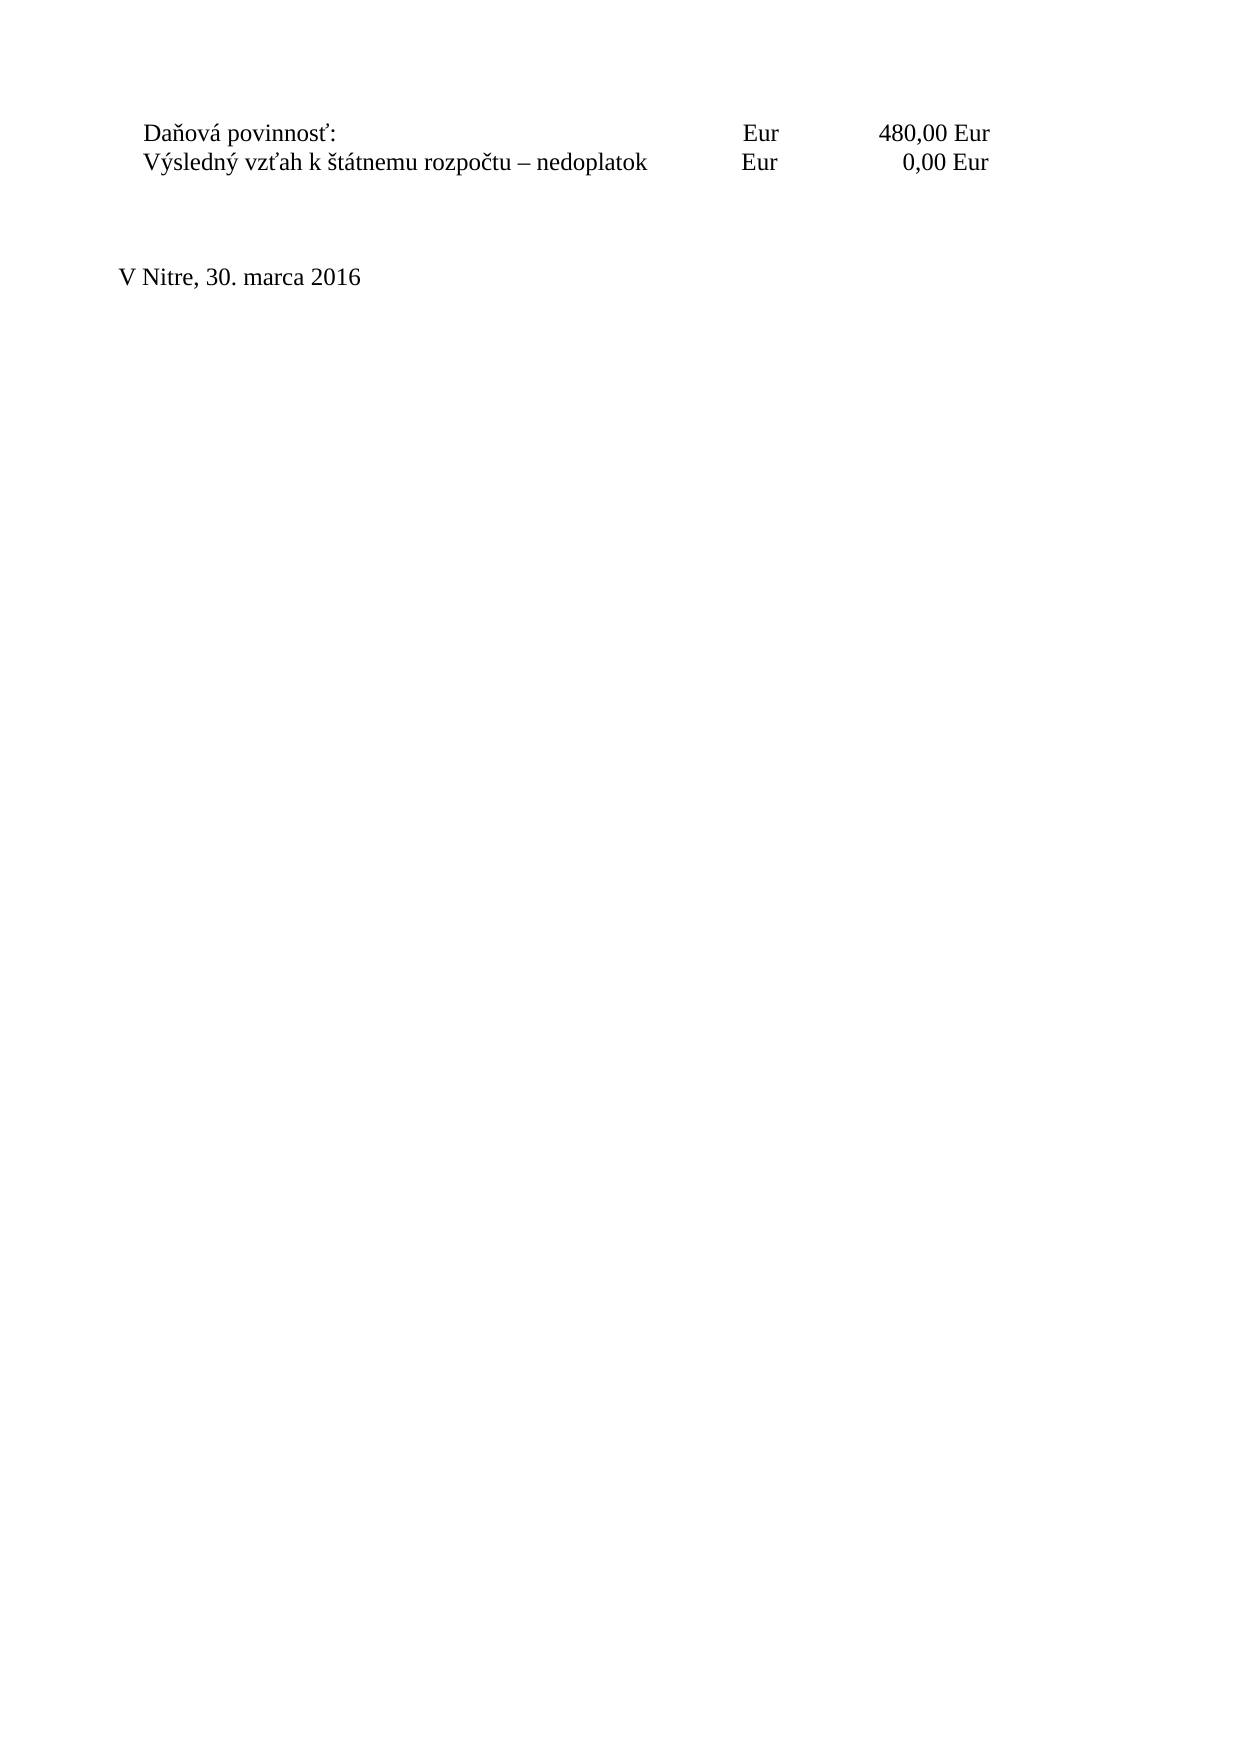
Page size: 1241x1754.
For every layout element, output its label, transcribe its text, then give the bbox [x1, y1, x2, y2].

text V Nitre, 30. marca 2016 [118, 262, 1122, 291]
text Daňová povinnosť: Eur 480,00 Eur [118, 118, 1122, 147]
text Výsledný vzťah k štátnemu rozpočtu – nedoplatok Eur 0,00 Eur [118, 147, 1122, 176]
